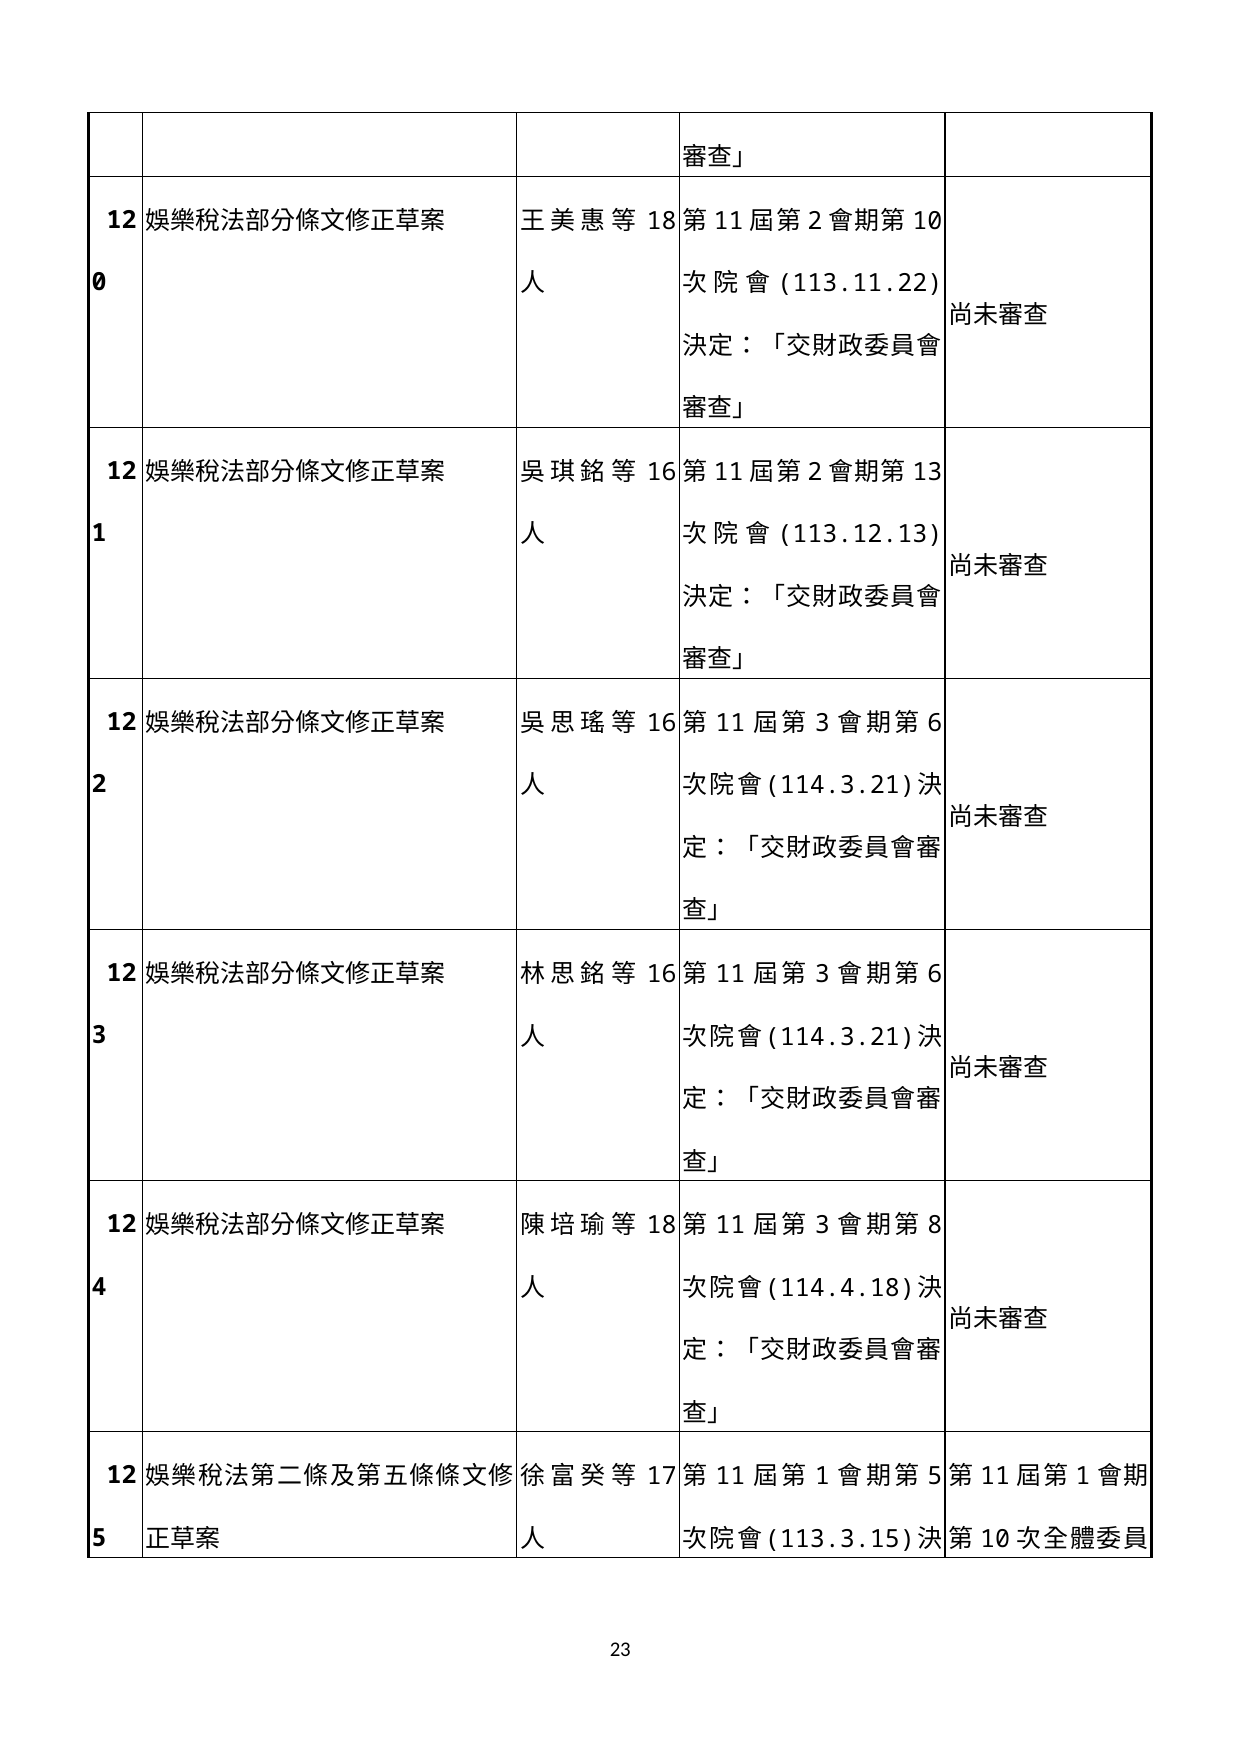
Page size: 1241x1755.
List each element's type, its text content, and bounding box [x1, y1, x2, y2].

table_cell 第11屆第1會期第10次全體委員 [946, 1432, 1150, 1557]
table_cell 第11屆第3會期第6次院會(114.3.21)決定：「交財政委員會審查」 [680, 679, 944, 929]
table_cell 吳思瑤等16人 [517, 679, 679, 929]
table_cell 第11屆第1會期第5次院會(113.3.15)決 [680, 1432, 944, 1557]
table_cell 娛樂稅法部分條文修正草案 [143, 679, 516, 929]
table_cell 第11屆第3會期第8次院會(114.4.18)決定：「交財政委員會審查」 [680, 1181, 944, 1431]
table_cell 尚未審查 [946, 428, 1150, 678]
table_cell [90, 930, 142, 1180]
table_cell 尚未審查 [946, 679, 1150, 929]
table_cell [90, 1181, 142, 1431]
table_cell [946, 113, 1150, 176]
table_cell 娛樂稅法部分條文修正草案 [143, 428, 516, 678]
table_cell 尚未審查 [946, 930, 1150, 1180]
table_cell 王美惠等18人 [517, 177, 679, 427]
table_cell 第11屆第2會期第10次院會(113.11.22)決定：「交財政委員會審查」 [680, 177, 944, 427]
table_cell [90, 113, 142, 176]
table_cell [517, 113, 679, 176]
table_cell 第11屆第3會期第6次院會(114.3.21)決定：「交財政委員會審查」 [680, 930, 944, 1180]
table_cell [90, 428, 142, 678]
table_cell [143, 113, 516, 176]
table_cell 尚未審查 [946, 177, 1150, 427]
table_cell [90, 177, 142, 427]
table_cell 徐富癸等17人 [517, 1432, 679, 1557]
table_cell 林思銘等16人 [517, 930, 679, 1180]
table_cell [90, 1432, 142, 1557]
table_cell 陳培瑜等18人 [517, 1181, 679, 1431]
table_cell 娛樂稅法第二條及第五條條文修正草案 [143, 1432, 516, 1557]
table_cell 娛樂稅法部分條文修正草案 [143, 930, 516, 1180]
table_cell [90, 679, 142, 929]
table_cell 尚未審查 [946, 1181, 1150, 1431]
table_cell 審查」 [680, 113, 944, 176]
table_cell 娛樂稅法部分條文修正草案 [143, 1181, 516, 1431]
table_cell 吳琪銘等16人 [517, 428, 679, 678]
table_cell 第11屆第2會期第13次院會(113.12.13)決定：「交財政委員會審查」 [680, 428, 944, 678]
table_cell 娛樂稅法部分條文修正草案 [143, 177, 516, 427]
